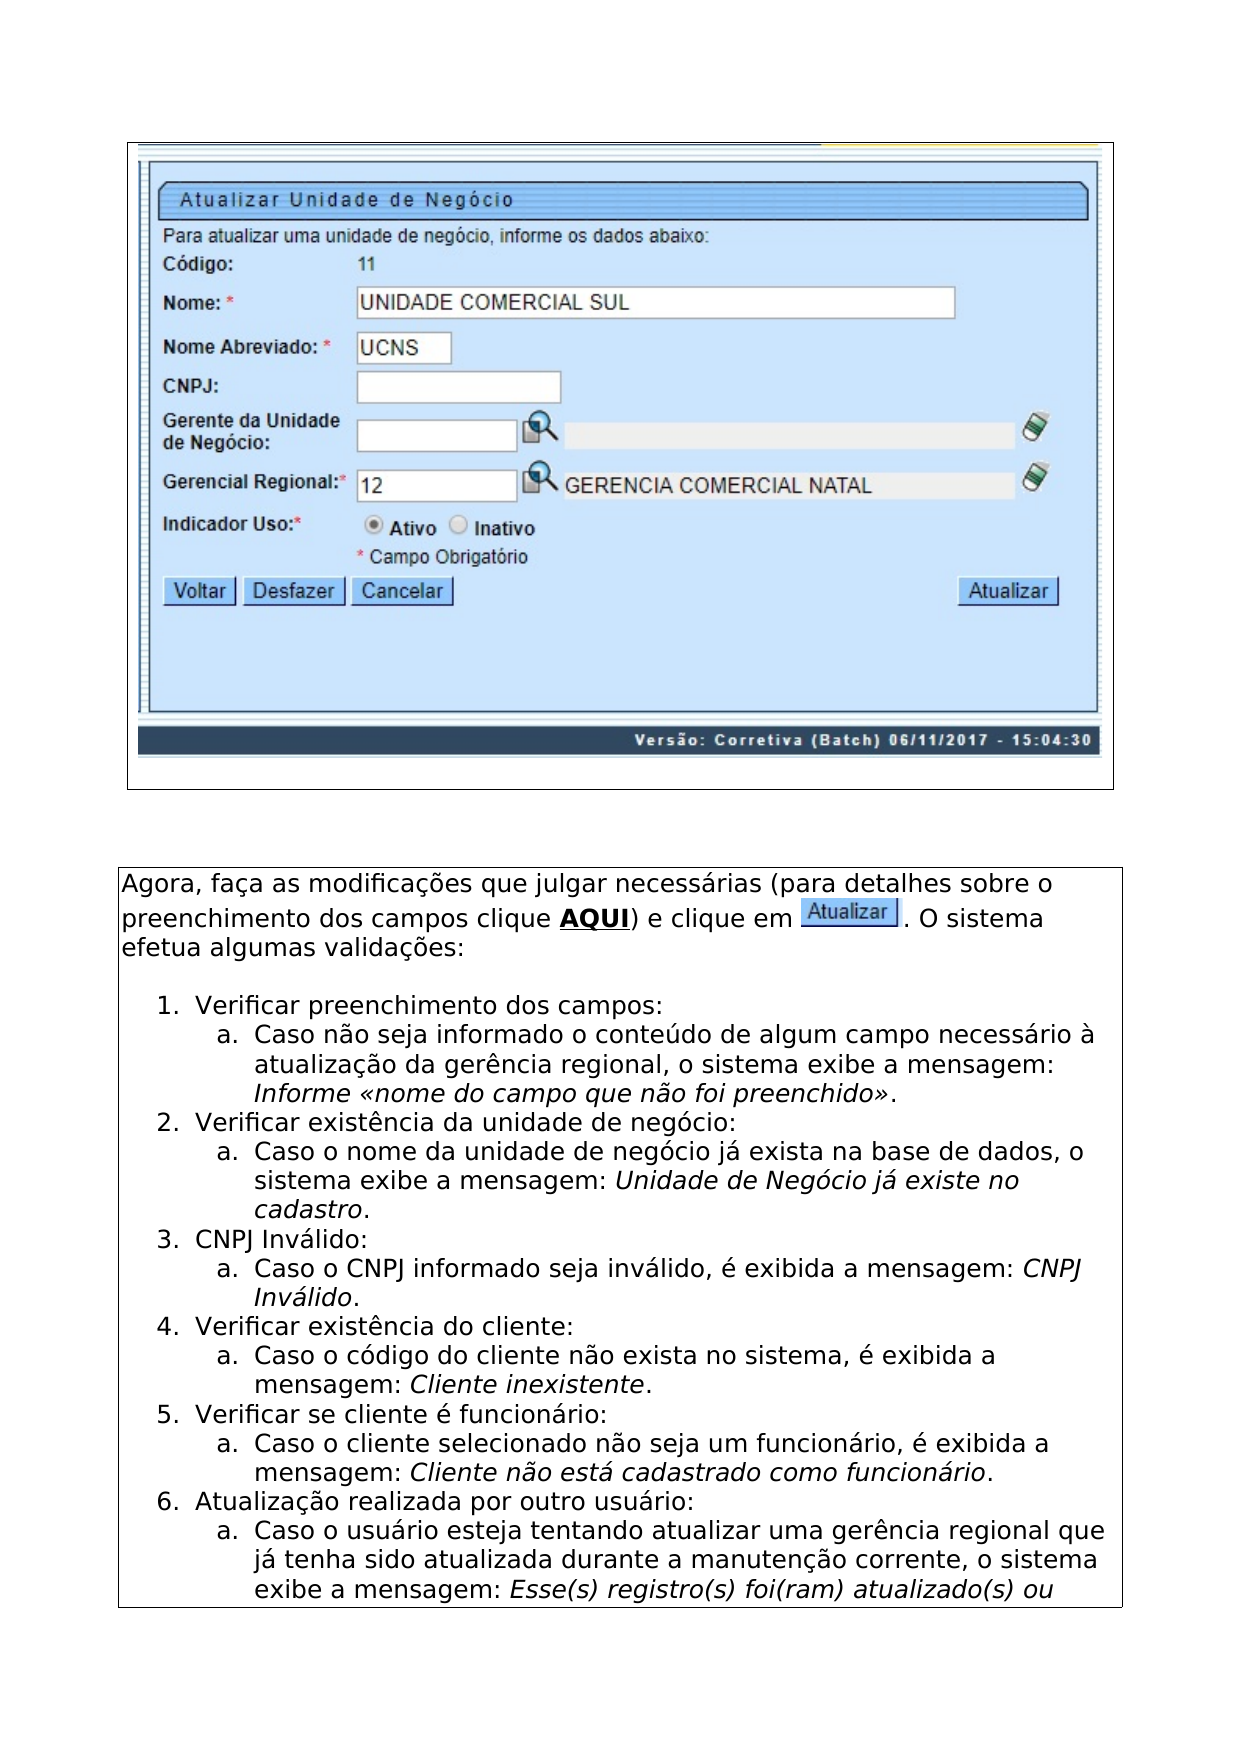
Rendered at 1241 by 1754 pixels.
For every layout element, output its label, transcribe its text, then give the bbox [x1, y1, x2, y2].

table_header Agora, faça as modificações que julgar necessárias (para detalhes sobre o preenchimento dos campos clique AQUI) e clique em . O sistema efetua algumas validações: Verificar preenchimento dos campos: Caso não seja informado o conteúdo de algum campo necessário à atualização da gerência regional, o sistema exibe a mensagem: Informe «nome do campo que não foi preenchido». Verificar existência da unidade de negócio: Caso o nome da unidade de negócio já exista na base de dados, o sistema exibe a mensagem: Unidade de Negócio já existe no cadastro. CNPJ Inválido: Caso o CNPJ informado seja inválido, é exibida a mensagem: CNPJ Inválido. Verificar existência do cliente: Caso o código do cliente não exista no sistema, é exibida a mensagem: Cliente inexistente. Verificar se cliente é funcionário: Caso o cliente selecionado não seja um funcionário, é exibida a mensagem: Cliente não está cadastrado como funcionário. Atualização realizada por outro usuário: Caso o usuário esteja tentando atualizar uma gerência regional que já tenha sido atualizada durante a manutenção corrente, o sistema exibe a mensagem: Esse(s) registro(s) foi(ram) atualizado(s) ou [119, 868, 1122, 1607]
table_header [128, 143, 1113, 789]
picture [801, 898, 903, 927]
picture [138, 144, 1103, 758]
